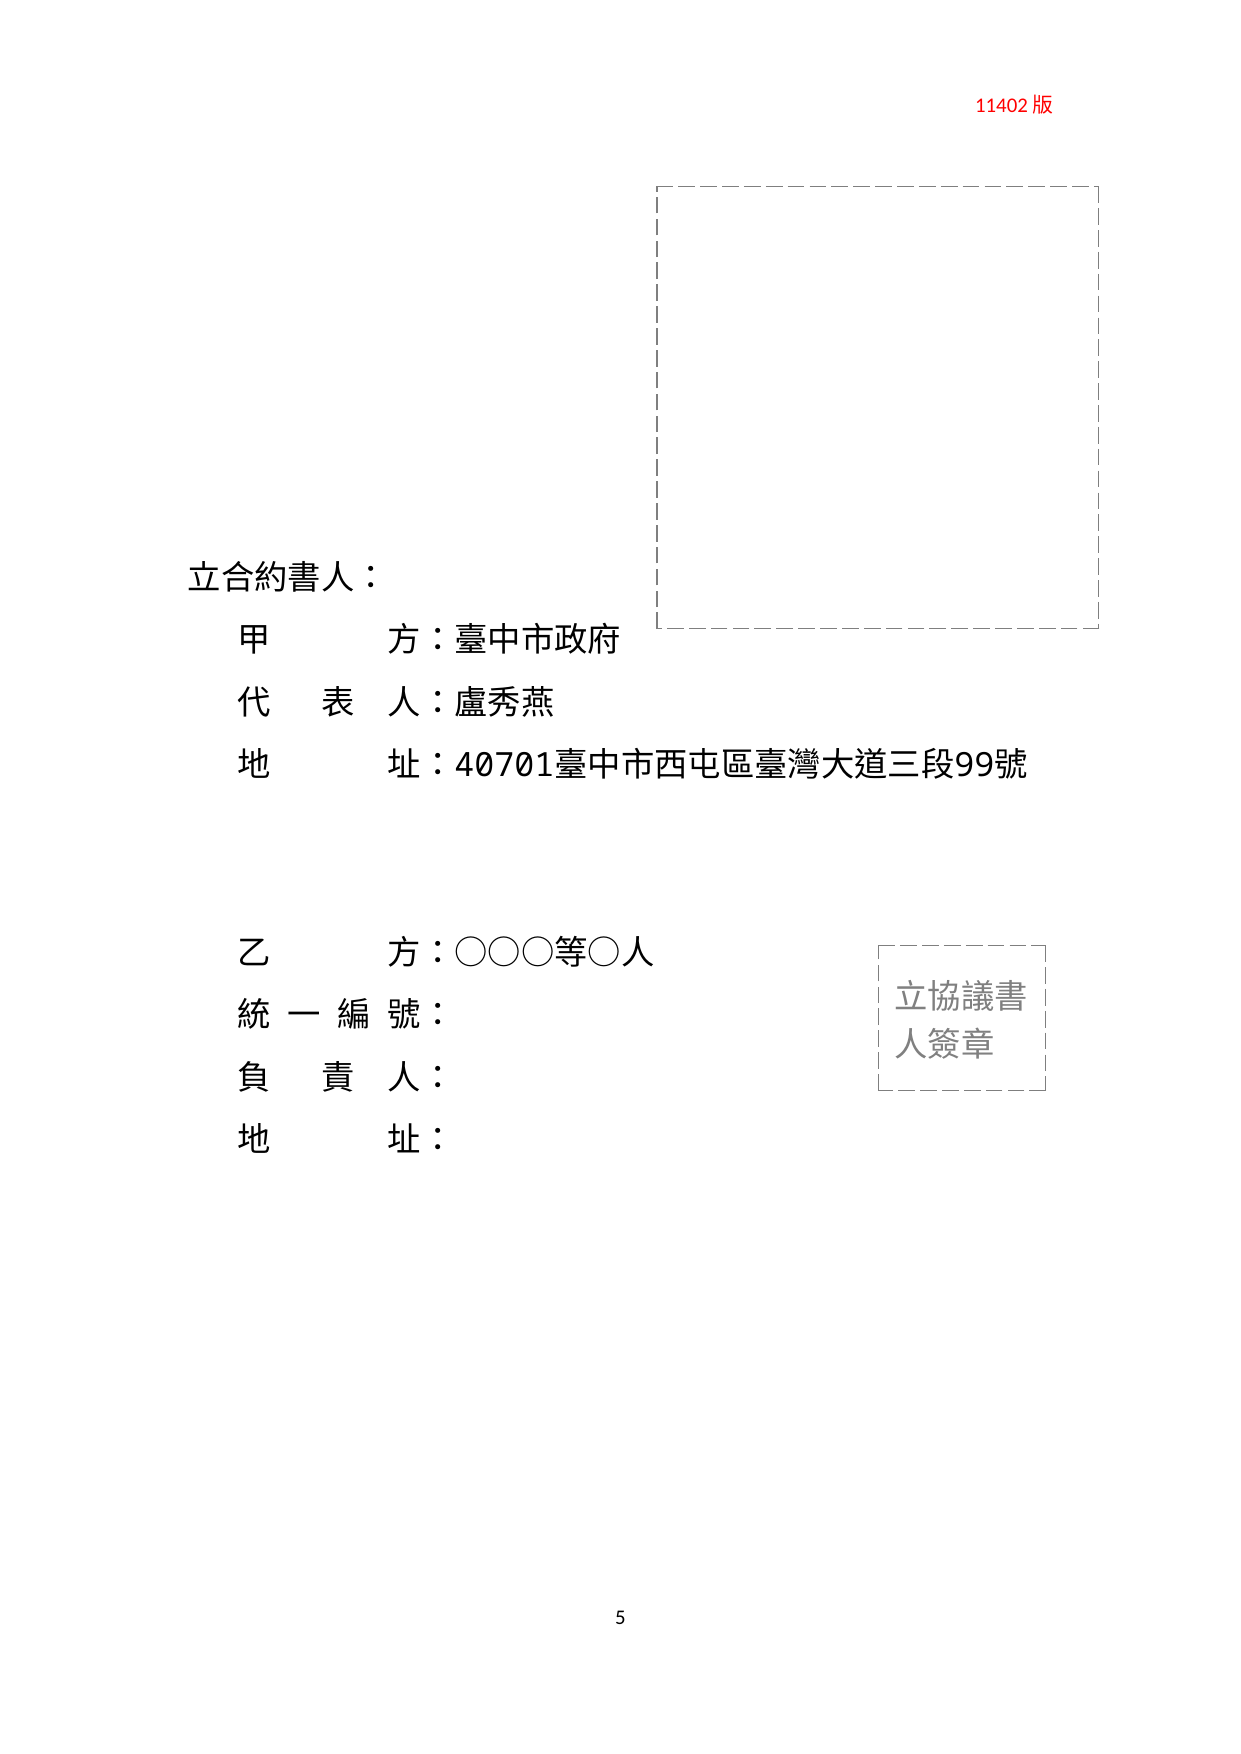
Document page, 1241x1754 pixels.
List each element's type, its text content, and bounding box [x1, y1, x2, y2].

text 甲 方：臺中市政府 [237, 596, 1053, 658]
text 負 責 人： [237, 1033, 1053, 1096]
text 地 址： [237, 1096, 1053, 1158]
text 立合約書人： [187, 186, 1099, 629]
text 代 表 人：盧秀燕 [237, 658, 1053, 721]
text [1046, 971, 1053, 1033]
text 地 址：40701臺中市西屯區臺灣大道三段99號 [237, 721, 1053, 783]
text 統 一 編 號： [237, 971, 878, 1033]
text 立協議書人簽章 [894, 970, 1030, 1066]
text 乙 方：○○○等○人 [237, 908, 1053, 1091]
